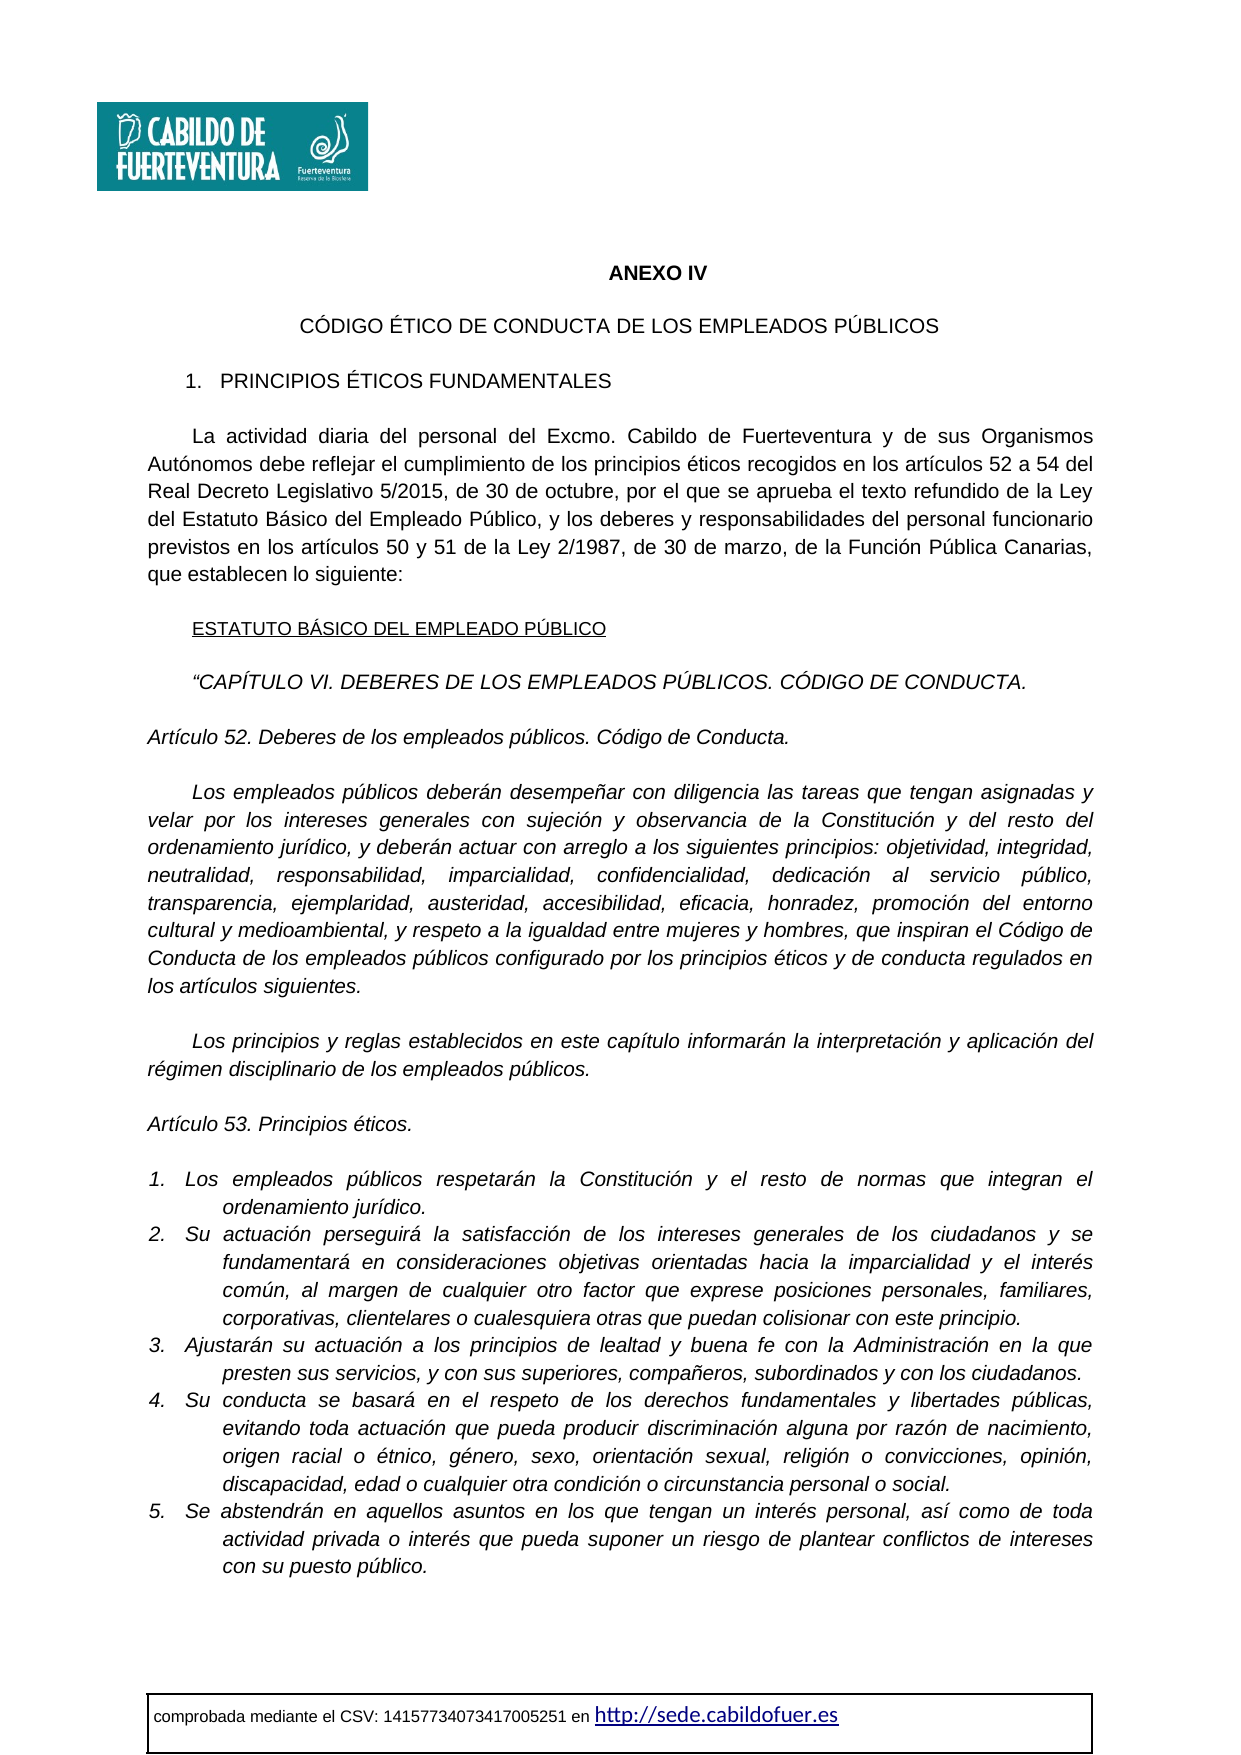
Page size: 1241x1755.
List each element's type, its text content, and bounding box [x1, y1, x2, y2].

text Artículo 52. Deberes de los empleados públicos. Código de Conducta. [147, 725, 1107, 749]
list Se abstendrán en aquellos asuntos en los que tengan un interés personal, así como de toda actividad privada o interés que pueda suponer un riesgo de plantear conflictos de intereses con su puesto público. [149, 1499, 1093, 1578]
subtitle ANEXO IV [208, 260, 1107, 284]
text La actividad diaria del personal del Excmo. Cabildo de Fuerteventura y de sus Organismos Autónomos debe reflejar el cumplimiento de los principios éticos recogidos en los artículos 52 a 54 del Real Decreto Legislativo 5/2015, de 30 de octubre, por el que se aprueba el texto refundido de la Ley del Estatuto Básico del Empleado Público, y los deberes y responsabilidades del personal funcionario previstos en los artículos 50 y 51 de la Ley 2/1987, de 30 de marzo, de la Función Pública Canarias, que establecen lo siguiente: [147, 424, 1093, 586]
text Los empleados públicos deberán desempeñar con diligencia las tareas que tengan asignadas y velar por los intereses generales con sujeción y observancia de la Constitución y del resto del ordenamiento jurídico, y deberán actuar con arreglo a los siguientes principios: objetividad, integridad, neutralidad, responsabilidad, imparcialidad, confidencialidad, dedicación al servicio público, transparencia, ejemplaridad, austeridad, accesibilidad, eficacia, honradez, promoción del entorno cultural y medioambiental, y respeto a la igualdad entre mujeres y hombres, que inspiran el Código de Conducta de los empleados públicos configurado por los principios éticos y de conducta regulados en los artículos siguientes. [147, 780, 1093, 998]
list Su actuación perseguirá la satisfacción de los intereses generales de los ciudadanos y se fundamentará en consideraciones objetivas orientadas hacia la imparcialidad y el interés común, al margen de cualquier otro factor que exprese posiciones personales, familiares, corporativas, clientelares o cualesquiera otras que puedan colisionar con este principio. [149, 1222, 1093, 1329]
text Los principios y reglas establecidos en este capítulo informarán la interpretación y aplicación del régimen disciplinario de los empleados públicos. [147, 1029, 1093, 1081]
text 1. PRINCIPIOS ÉTICOS FUNDAMENTALES [185, 369, 1107, 393]
text Artículo 53. Principios éticos. [147, 1112, 1107, 1136]
list Los empleados públicos respetarán la Constitución y el resto de normas que integran el ordenamiento jurídico. [149, 1167, 1093, 1218]
list Su conducta se basará en el respeto de los derechos fundamentales y libertades públicas, evitando toda actuación que pueda producir discriminación alguna por razón de nacimiento, origen racial o étnico, género, sexo, orientación sexual, religión o convicciones, opinión, discapacidad, edad o cualquier otra condición o circunstancia personal o social. [149, 1388, 1093, 1495]
text ESTATUTO BÁSICO DEL EMPLEADO PÚBLICO [192, 617, 1107, 639]
list Ajustarán su actuación a los principios de lealtad y buena fe con la Administración en la que presten sus servicios, y con sus superiores, compañeros, subordinados y con los ciudadanos. [149, 1333, 1093, 1384]
text “CAPÍTULO VI. DEBERES DE LOS EMPLEADOS PÚBLICOS. CÓDIGO DE CONDUCTA. [192, 670, 1107, 694]
text CÓDIGO ÉTICO DE CONDUCTA DE LOS EMPLEADOS PÚBLICOS [299, 314, 1107, 338]
